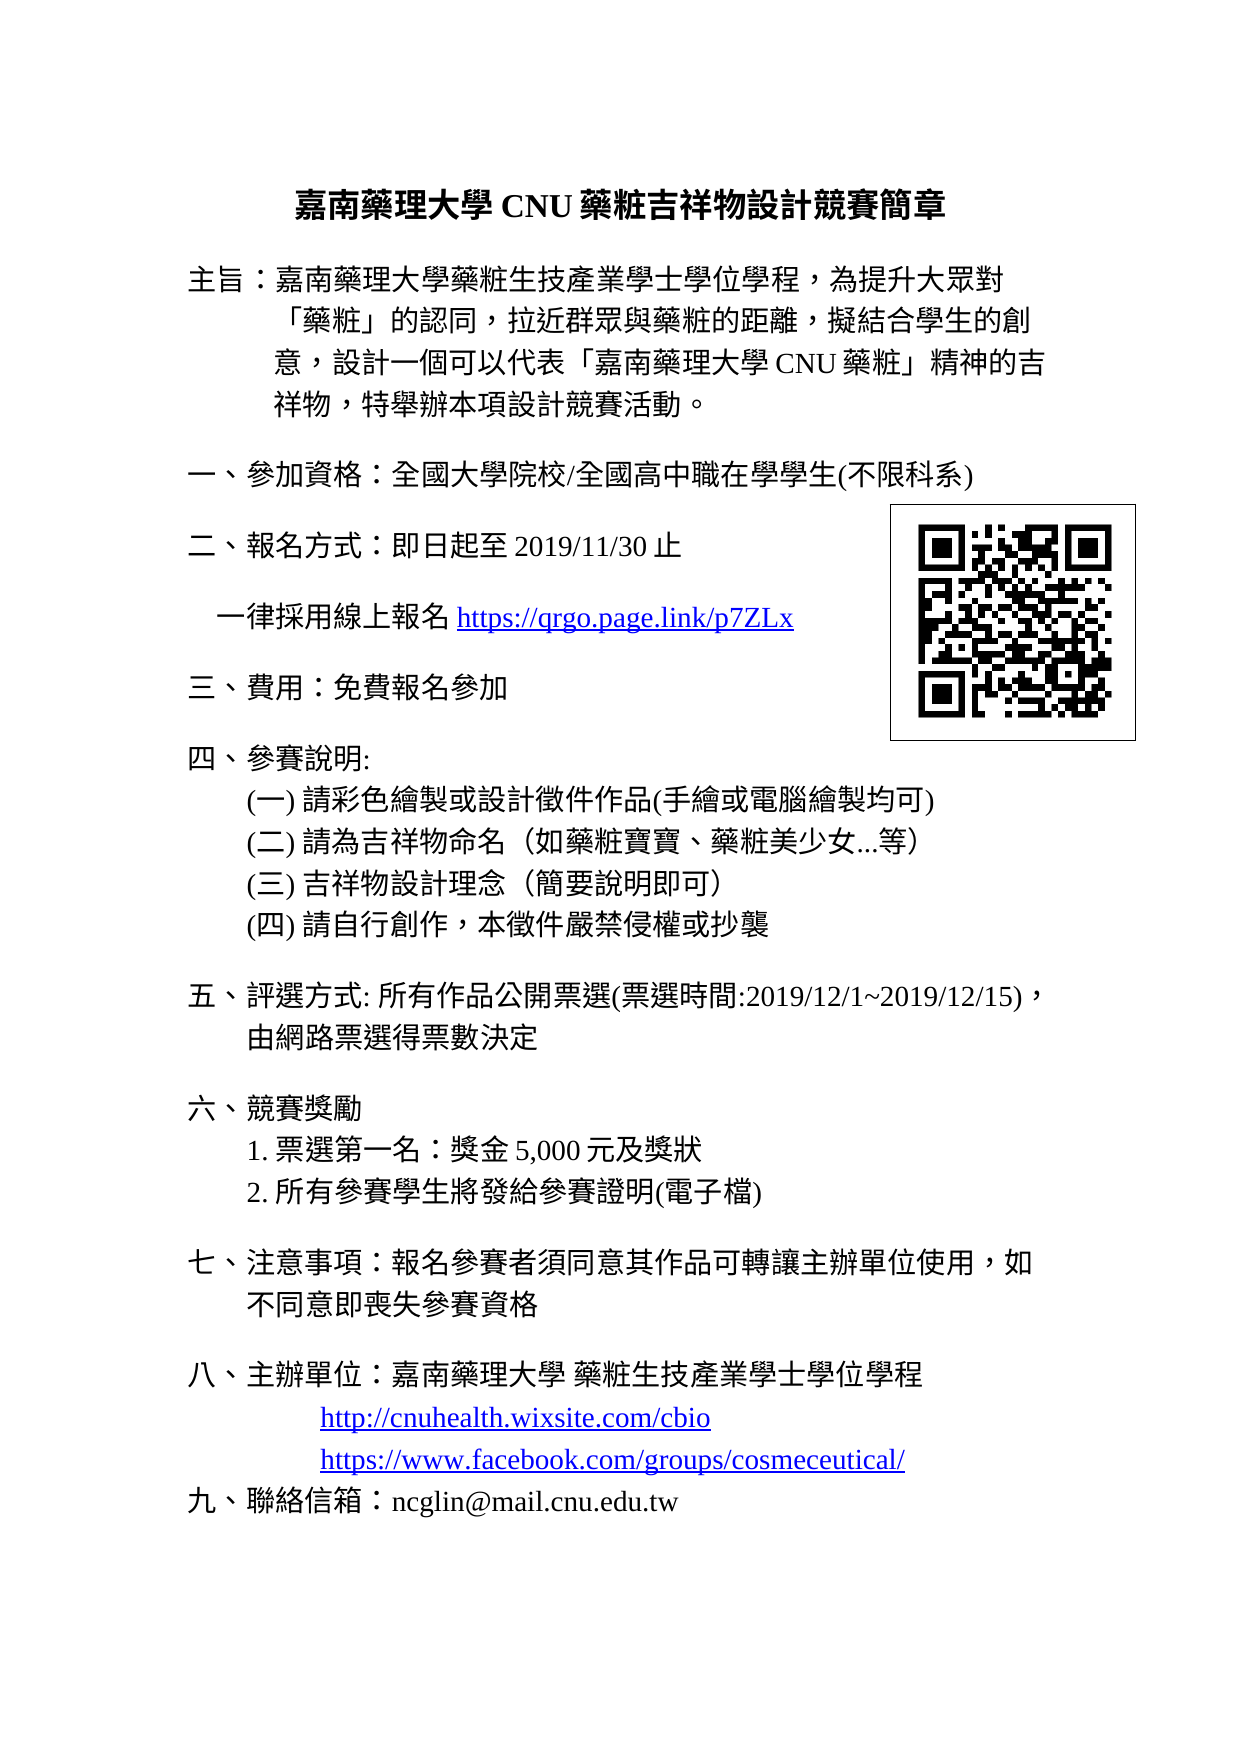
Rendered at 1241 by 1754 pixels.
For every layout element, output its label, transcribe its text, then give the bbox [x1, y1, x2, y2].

text (一) 請彩色繪製或設計徵件作品(手繪或電腦繪製均可) [246, 777, 1053, 819]
text 三、費用：免費報名參加 [187, 665, 889, 707]
text (四) 請自行創作，本徵件嚴禁侵權或抄襲 [246, 902, 1053, 944]
text 一律採用線上報名 https://qrgo.page.link/p7ZLx [187, 594, 889, 636]
text 八、主辦單位：嘉南藥理大學 藥粧生技產業學士學位學程 [187, 1352, 1053, 1394]
text 二、報名方式：即日起至2019/11/30止 [187, 523, 889, 565]
text 嘉南藥理大學CNU藥粧吉祥物設計競賽簡章 [187, 179, 1053, 227]
text 四、參賽說明: [187, 736, 1053, 777]
text 1. 票選第一名：獎金5,000元及獎狀 [246, 1127, 1053, 1169]
picture [904, 511, 1126, 732]
text 2. 所有參賽學生將發給參賽證明(電子檔) [246, 1169, 1053, 1211]
text (三) 吉祥物設計理念（簡要說明即可） [246, 861, 1053, 902]
text 六、競賽獎勵 [187, 1086, 1053, 1127]
text 五、評選方式: 所有作品公開票選(票選時間:2019/12/1~2019/12/15)，由網路票選得票數決定 [187, 973, 1053, 1057]
text 主旨：嘉南藥理大學藥粧生技產業學士學位學程，為提升大眾對「藥粧」的認同，拉近群眾與藥粧的距離，擬結合學生的創意，設計一個可以代表「嘉南藥理大學CNU藥粧」精神的吉祥物，特舉辦本項設計競賽活動。 [187, 257, 1053, 423]
text 七、注意事項：報名參賽者須同意其作品可轉讓主辦單位使用，如不同意即喪失參賽資格 [187, 1240, 1053, 1323]
text 一、參加資格：全國大學院校/全國高中職在學學生(不限科系) [187, 452, 1053, 494]
text http://cnuhealth.wixsite.com/cbio [320, 1394, 1053, 1436]
text (二) 請為吉祥物命名（如藥粧寶寶、藥粧美少女...等） [246, 819, 1053, 861]
text 九、聯絡信箱：ncglin@mail.cnu.edu.tw [187, 1477, 1053, 1520]
text https://www.facebook.com/groups/cosmeceutical/ [320, 1436, 1053, 1477]
